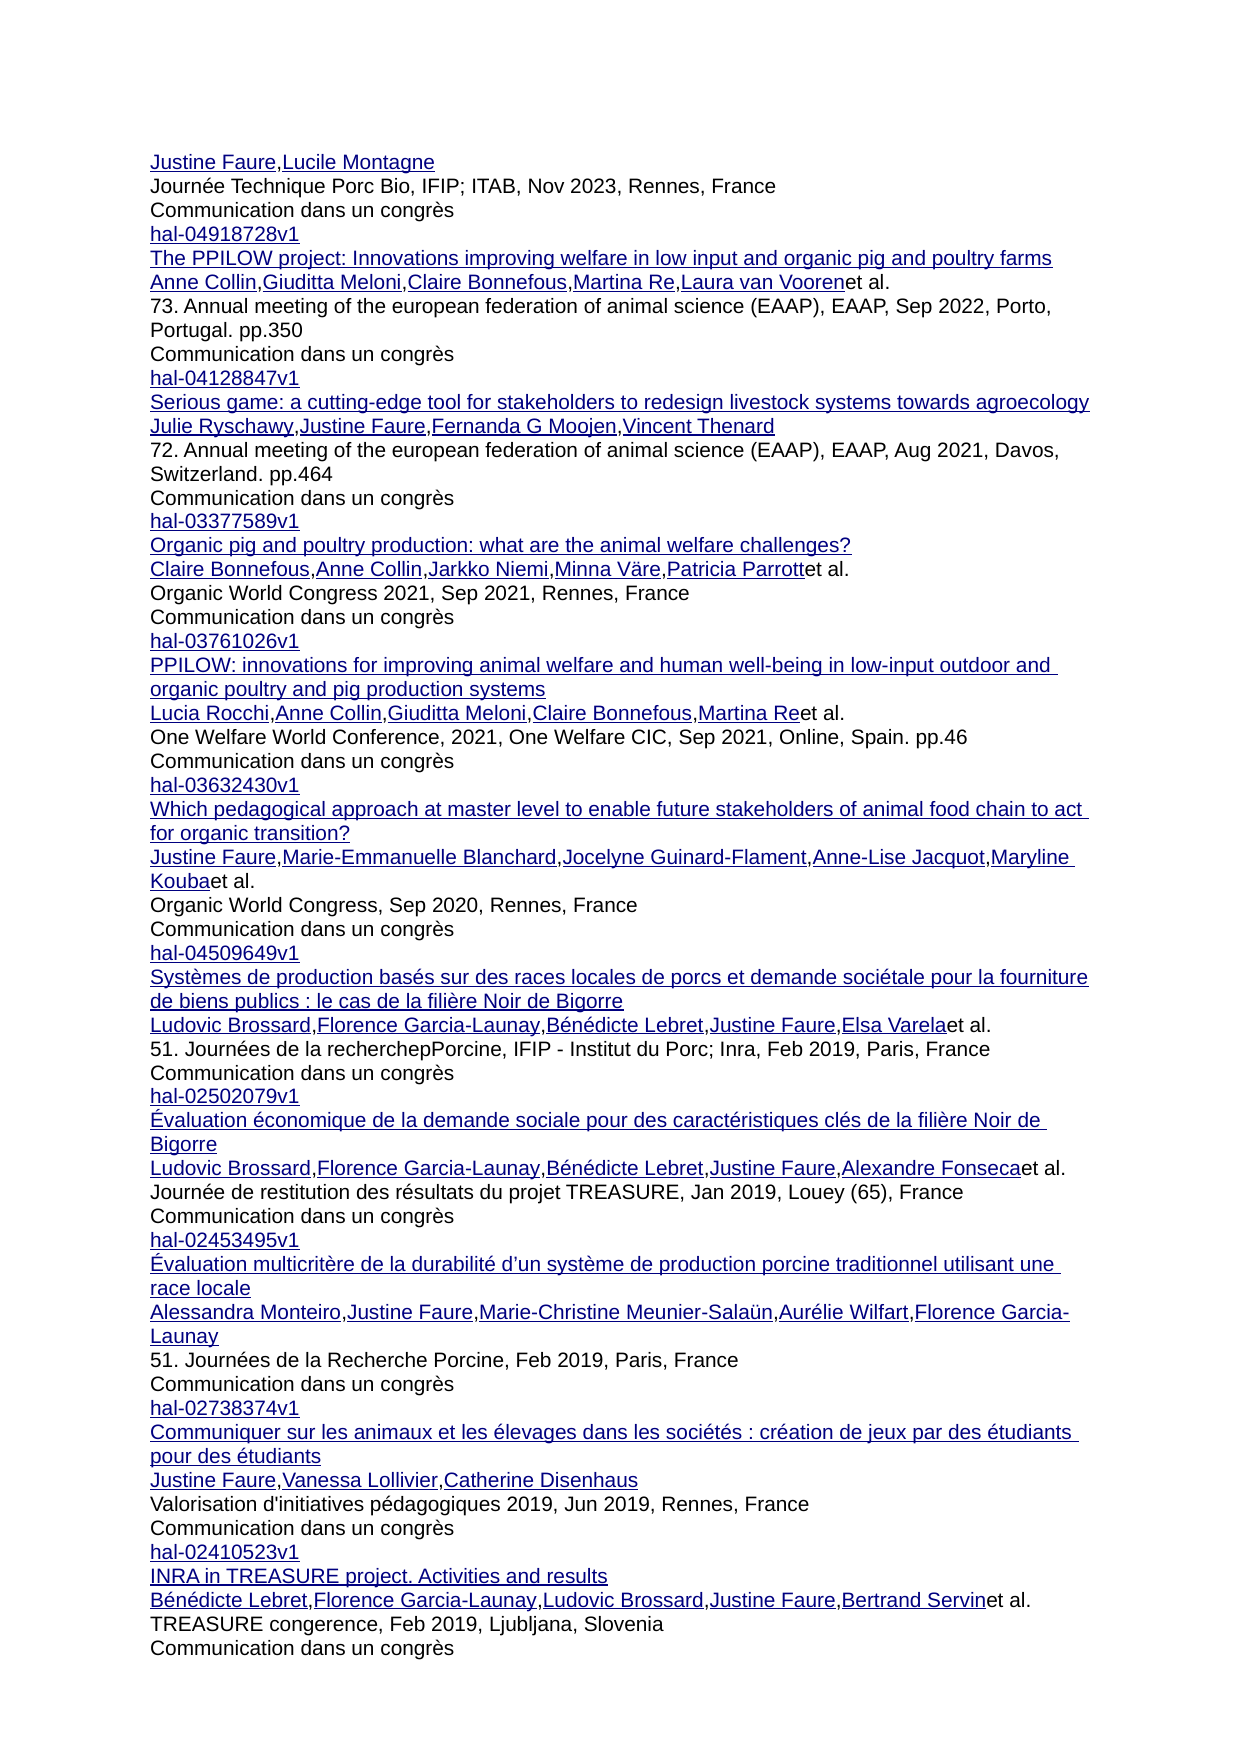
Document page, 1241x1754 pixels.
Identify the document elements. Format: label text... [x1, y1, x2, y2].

table_cell Communiquer sur les animaux et les élevages dans les sociétés : création de jeux par des étudiants pour des étudiants Justine Faure,Vanessa Lollivier,Catherine Disenhaus Valorisation d'initiatives pédagogiques 2019, Jun 2019, Rennes, France Communication dans un congrès hal-02410523v1 [150, 1420, 1090, 1563]
table_cell Justine Faure,Lucile Montagne Journée Technique Porc Bio, IFIP; ITAB, Nov 2023, Rennes, France Communication dans un congrès hal-04918728v1 [150, 150, 1090, 246]
table_cell Which pedagogical approach at master level to enable future stakeholders of animal food chain to act for organic transition? Justine Faure,Marie-Emmanuelle Blanchard,Jocelyne Guinard-Flament,Anne-Lise Jacquot,Maryline Koubaet al. Organic World Congress, Sep 2020, Rennes, France Communication dans un congrès hal-04509649v1 [150, 797, 1090, 964]
table_cell The PPILOW project: Innovations improving welfare in low input and organic pig and poultry farms Anne Collin,Giuditta Meloni,Claire Bonnefous,Martina Re,Laura van Voorenet al. 73. Annual meeting of the european federation of animal science (EAAP), EAAP, Sep 2022, Porto, Portugal. pp.350 Communication dans un congrès hal-04128847v1 [150, 246, 1090, 389]
table_cell Évaluation multicritère de la durabilité d’un système de production porcine traditionnel utilisant une race locale Alessandra Monteiro,Justine Faure,Marie-Christine Meunier-Salaün,Aurélie Wilfart,Florence Garcia-Launay 51. Journées de la Recherche Porcine, Feb 2019, Paris, France Communication dans un congrès hal-02738374v1 [150, 1252, 1090, 1420]
table_cell Évaluation économique de la demande sociale pour des caractéristiques clés de la filière Noir de Bigorre Ludovic Brossard,Florence Garcia-Launay,Bénédicte Lebret,Justine Faure,Alexandre Fonsecaet al. Journée de restitution des résultats du projet TREASURE, Jan 2019, Louey (65), France Communication dans un congrès hal-02453495v1 [150, 1108, 1090, 1252]
table_cell INRA in TREASURE project. Activities and results Bénédicte Lebret,Florence Garcia-Launay,Ludovic Brossard,Justine Faure,Bertrand Servinet al. TREASURE congerence, Feb 2019, Ljubljana, Slovenia Communication dans un congrès [150, 1564, 1090, 1659]
table_cell Organic pig and poultry production: what are the animal welfare challenges? Claire Bonnefous,Anne Collin,Jarkko Niemi,Minna Väre,Patricia Parrottet al. Organic World Congress 2021, Sep 2021, Rennes, France Communication dans un congrès hal-03761026v1 [150, 533, 1090, 653]
table_cell PPILOW: innovations for improving animal welfare and human well-being in low-input outdoor and organic poultry and pig production systems Lucia Rocchi,Anne Collin,Giuditta Meloni,Claire Bonnefous,Martina Reet al. One Welfare World Conference, 2021, One Welfare CIC, Sep 2021, Online, Spain. pp.46 Communication dans un congrès hal-03632430v1 [150, 653, 1090, 797]
table_cell Systèmes de production basés sur des races locales de porcs et demande sociétale pour la fourniture de biens publics : le cas de la filière Noir de Bigorre Ludovic Brossard,Florence Garcia-Launay,Bénédicte Lebret,Justine Faure,Elsa Varelaet al. 51. Journées de la recherchepPorcine, IFIP - Institut du Porc; Inra, Feb 2019, Paris, France Communication dans un congrès hal-02502079v1 [150, 965, 1090, 1108]
table_cell Serious game: a cutting-edge tool for stakeholders to redesign livestock systems towards agroecology [150, 390, 1090, 411]
table_cell Julie Ryschawy,Justine Faure,Fernanda G Moojen,Vincent Thenard 72. Annual meeting of the european federation of animal science (EAAP), EAAP, Aug 2021, Davos, Switzerland. pp.464 Communication dans un congrès hal-03377589v1 [150, 412, 1090, 533]
